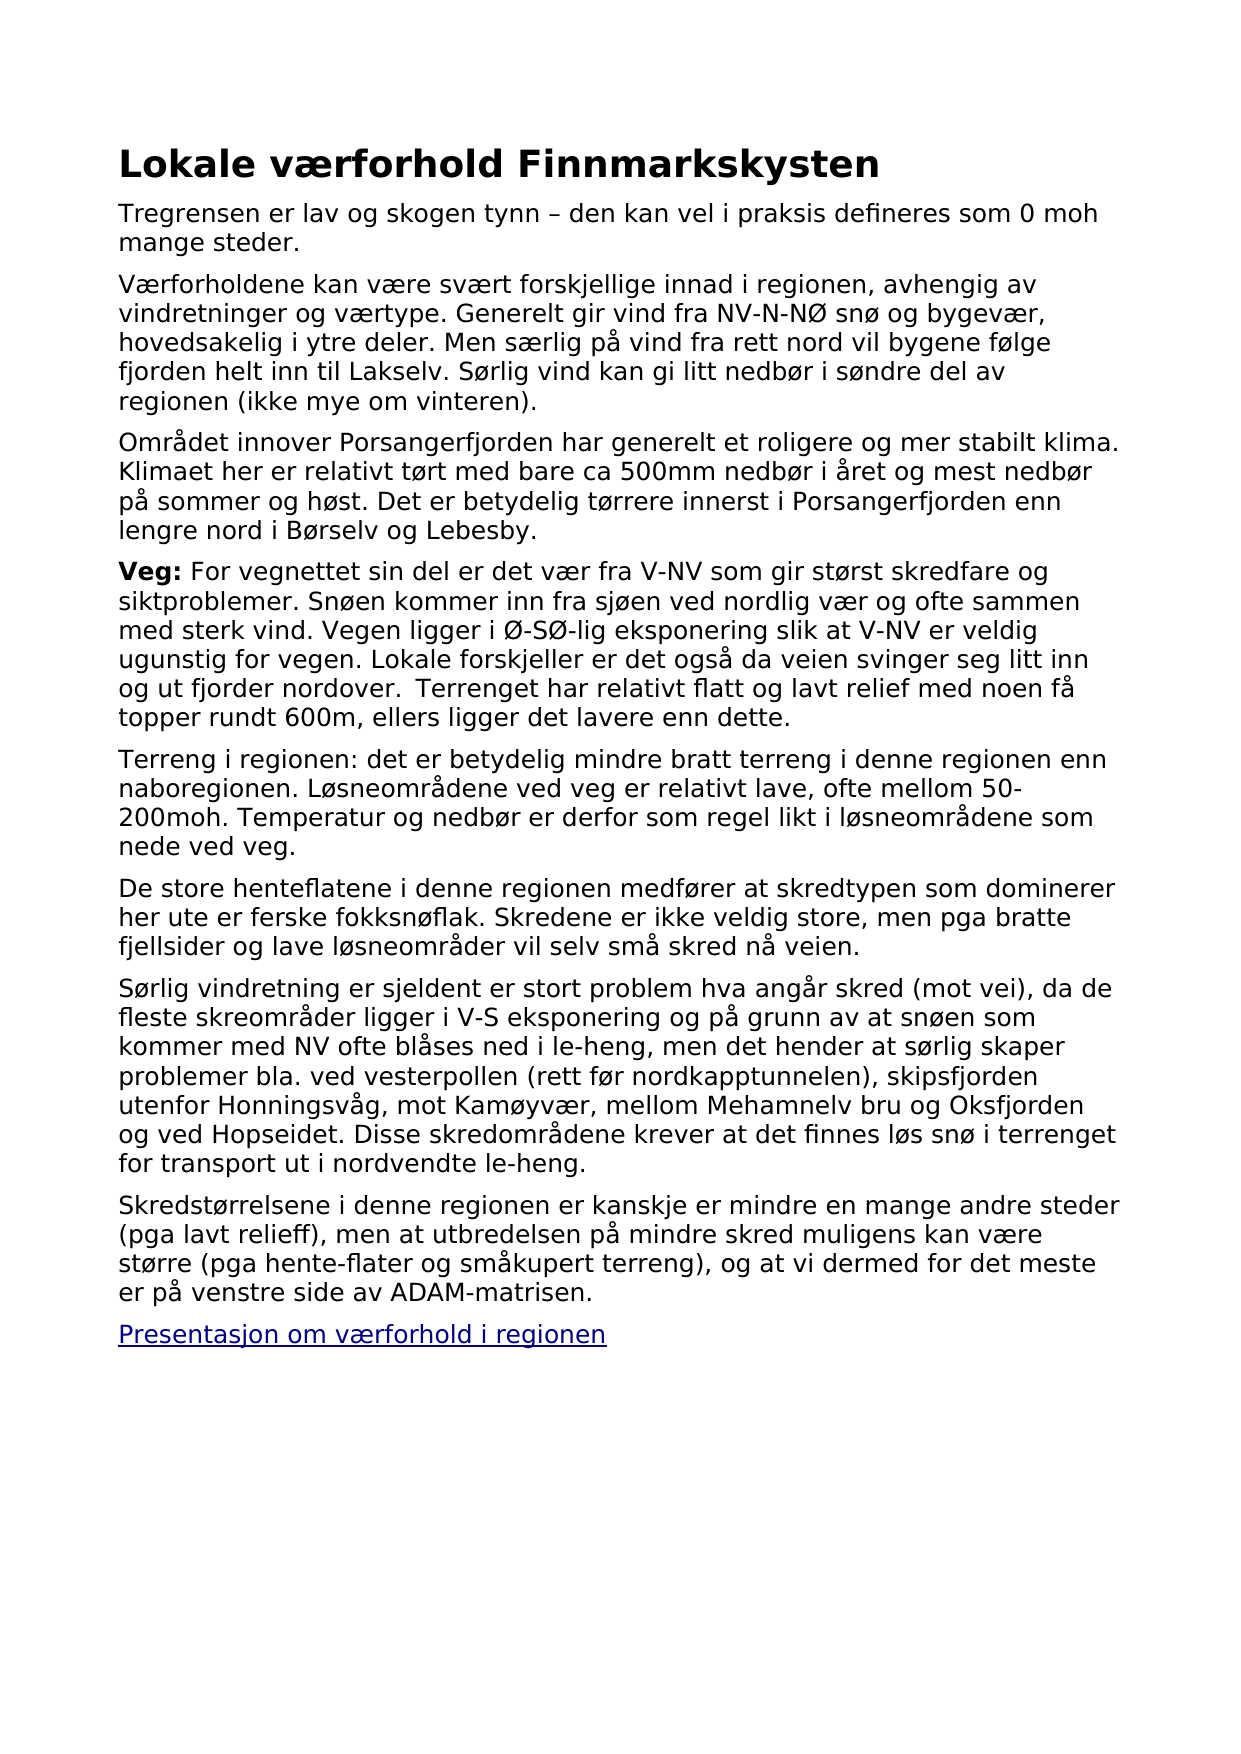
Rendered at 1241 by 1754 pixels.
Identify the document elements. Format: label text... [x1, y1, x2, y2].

text De store henteflatene i denne regionen medfører at skredtypen som dominerer her ute er ferske fokksnøflak. Skredene er ikke veldig store, men pga bratte fjellsider og lave løsneområder vil selv små skred nå veien. [118, 874, 1122, 962]
text Området innover Porsangerfjorden har generelt et roligere og mer stabilt klima. Klimaet her er relativt tørt med bare ca 500mm nedbør i året og mest nedbør på sommer og høst. Det er betydelig tørrere innerst i Porsangerfjorden enn lengre nord i Børselv og Lebesby. [118, 428, 1122, 545]
text Veg: For vegnettet sin del er det vær fra V-NV som gir størst skredfare og siktproblemer. Snøen kommer inn fra sjøen ved nordlig vær og ofte sammen med sterk vind. Vegen ligger i Ø-SØ-lig eksponering slik at V-NV er veldig ugunstig for vegen. Lokale forskjeller er det også da veien svinger seg litt inn og ut fjorder nordover. Terrenget har relativt flatt og lavt relief med noen få topper rundt 600m, ellers ligger det lavere enn dette. [118, 558, 1122, 733]
text Sørlig vindretning er sjeldent er stort problem hva angår skred (mot vei), da de fleste skreområder ligger i V-S eksponering og på grunn av at snøen som kommer med NV ofte blåses ned i le-heng, men det hender at sørlig skaper problemer bla. ved vesterpollen (rett før nordkapptunnelen), skipsfjorden utenfor Honningsvåg, mot Kamøyvær, mellom Mehamnelv bru og Oksfjorden og ved Hopseidet. Disse skredområdene krever at det finnes løs snø i terrenget for transport ut i nordvendte le-heng. [118, 974, 1122, 1178]
text Skredstørrelsene i denne regionen er kanskje er mindre en mange andre steder (pga lavt relieff), men at utbredelsen på mindre skred muligens kan være større (pga hente-flater og småkupert terreng), og at vi dermed for det meste er på venstre side av ADAM-matrisen. [118, 1191, 1122, 1308]
text Værforholdene kan være svært forskjellige innad i regionen, avhengig av vindretninger og værtype. Generelt gir vind fra NV-N-NØ snø og bygevær, hovedsakelig i ytre deler. Men særlig på vind fra rett nord vil bygene følge fjorden helt inn til Lakselv. Sørlig vind kan gi litt nedbør i søndre del av regionen (ikke mye om vinteren). [118, 270, 1122, 416]
text Presentasjon om værforhold i regionen [118, 1320, 1122, 1349]
text Tregrensen er lav og skogen tynn – den kan vel i praksis defineres som 0 moh mange steder. [118, 199, 1122, 258]
subtitle Lokale værforhold Finnmarkskysten [118, 143, 1122, 187]
text Terreng i regionen: det er betydelig mindre bratt terreng i denne regionen enn naboregionen. Løsneområdene ved veg er relativt lave, ofte mellom 50-200moh. Temperatur og nedbør er derfor som regel likt i løsneområdene som nede ved veg. [118, 745, 1122, 862]
